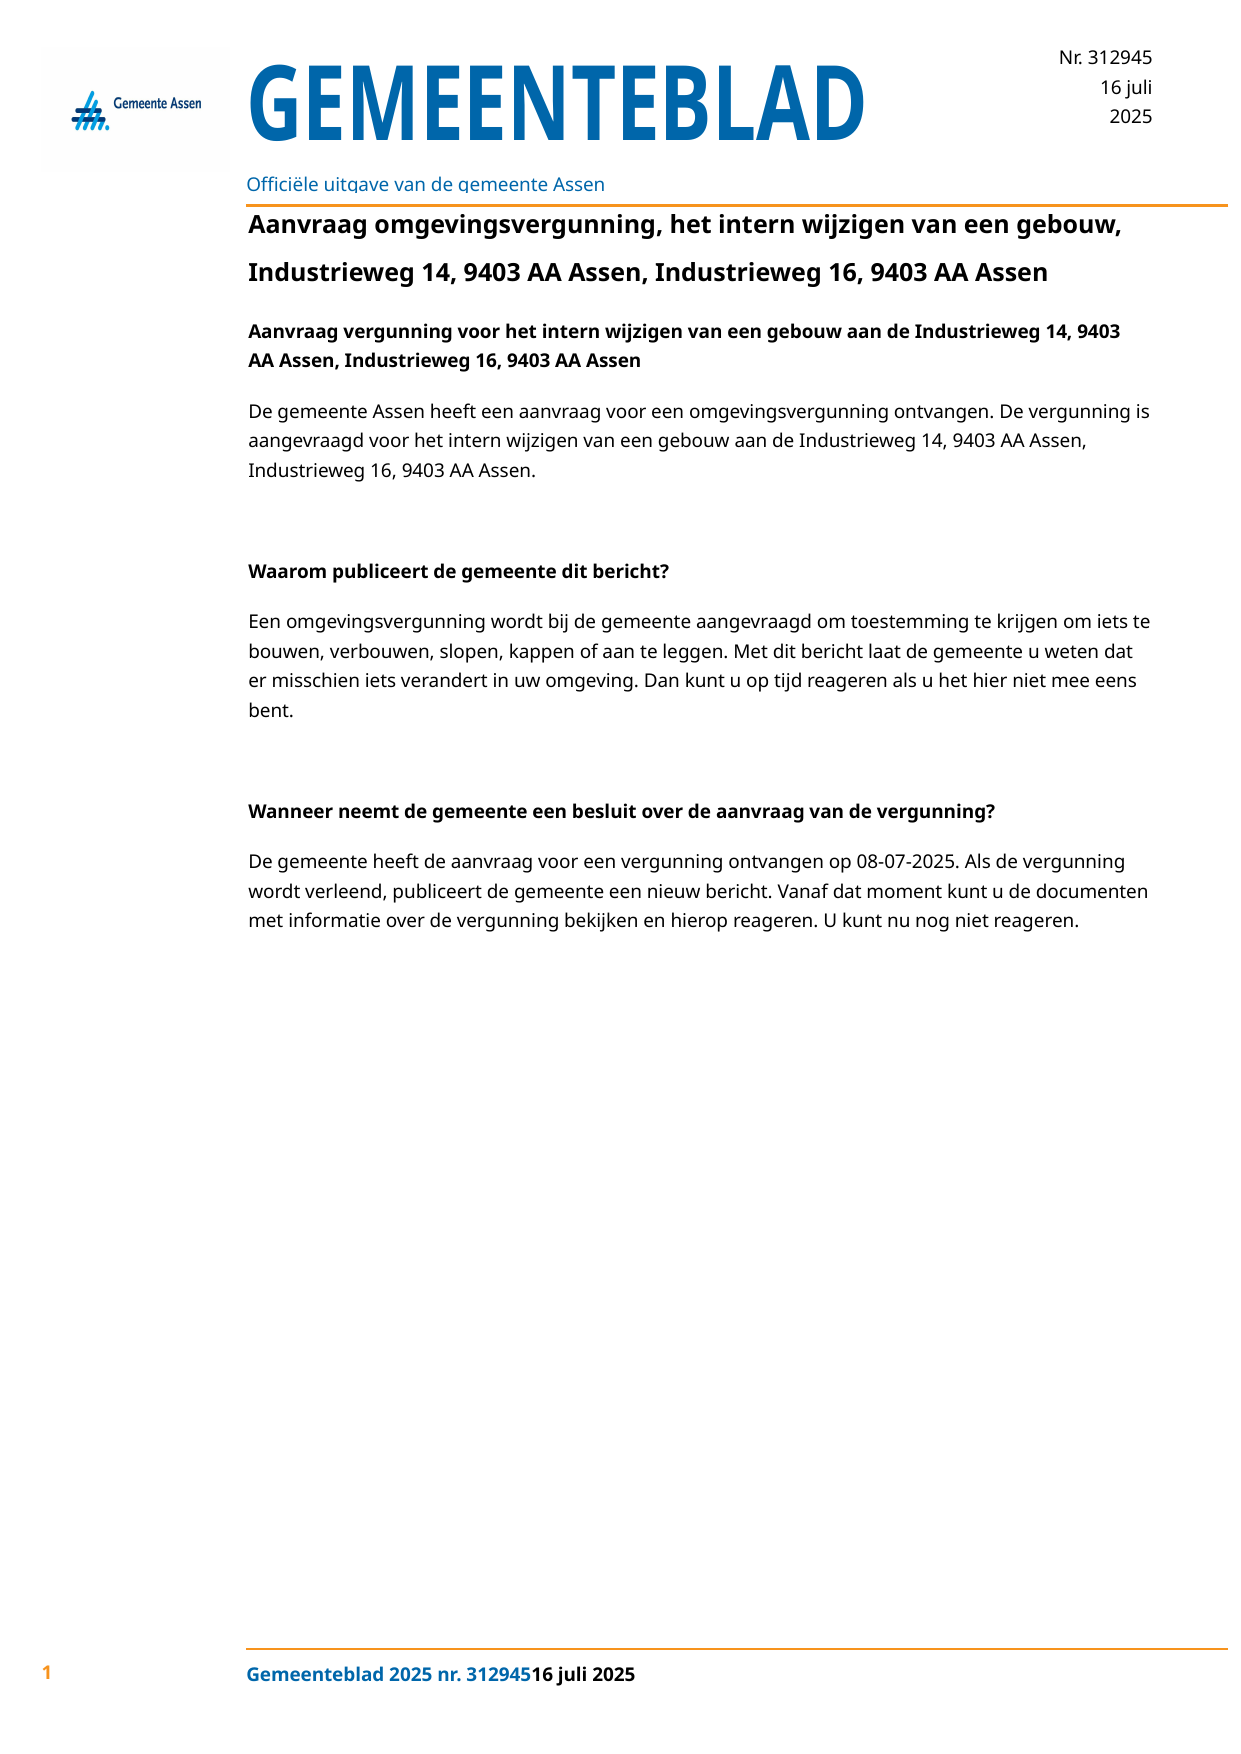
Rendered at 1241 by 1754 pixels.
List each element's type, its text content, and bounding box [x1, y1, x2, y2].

text De gemeente heeft de aanvraag voor een vergunning ontvangen op 08-07-2025. Als de vergunning wordt verleend, publiceert de gemeente een nieuw bericht. Vanaf dat moment kunt u de documenten met informatie over de vergunning bekijken en hierop reageren. U kunt nu nog niet reageren. [248, 848, 1152, 933]
text Aanvraag vergunning voor het intern wijzigen van een gebouw aan de Industrieweg 14, 9403 AA Assen, Industrieweg 16, 9403 AA Assen [248, 318, 1152, 373]
text Waarom publiceert de gemeente dit bericht? [248, 558, 1152, 584]
text De gemeente Assen heeft een aanvraag voor een omgevingsvergunning ontvangen. De vergunning is aangevraagd voor het intern wijzigen van een gebouw aan de Industrieweg 14, 9403 AA Assen, Industrieweg 16, 9403 AA Assen. [248, 398, 1152, 483]
text Wanneer neemt de gemeente een besluit over de aanvraag van de vergunning? [248, 798, 1152, 824]
text Aanvraag omgevingsvergunning, het intern wijzigen van een gebouw, Industrieweg 14, 9403 AA Assen, Industrieweg 16, 9403 AA Assen [248, 207, 1152, 288]
picture [41, 47, 231, 172]
text Een omgevingsvergunning wordt bij de gemeente aangevraagd om toestemming te krijgen om iets te bouwen, verbouwen, slopen, kappen of aan te leggen. Met dit bericht laat de gemeente u weten dat er misschien iets verandert in uw omgeving. Dan kunt u op tijd reageren als u het hier niet mee eens bent. [248, 608, 1152, 723]
